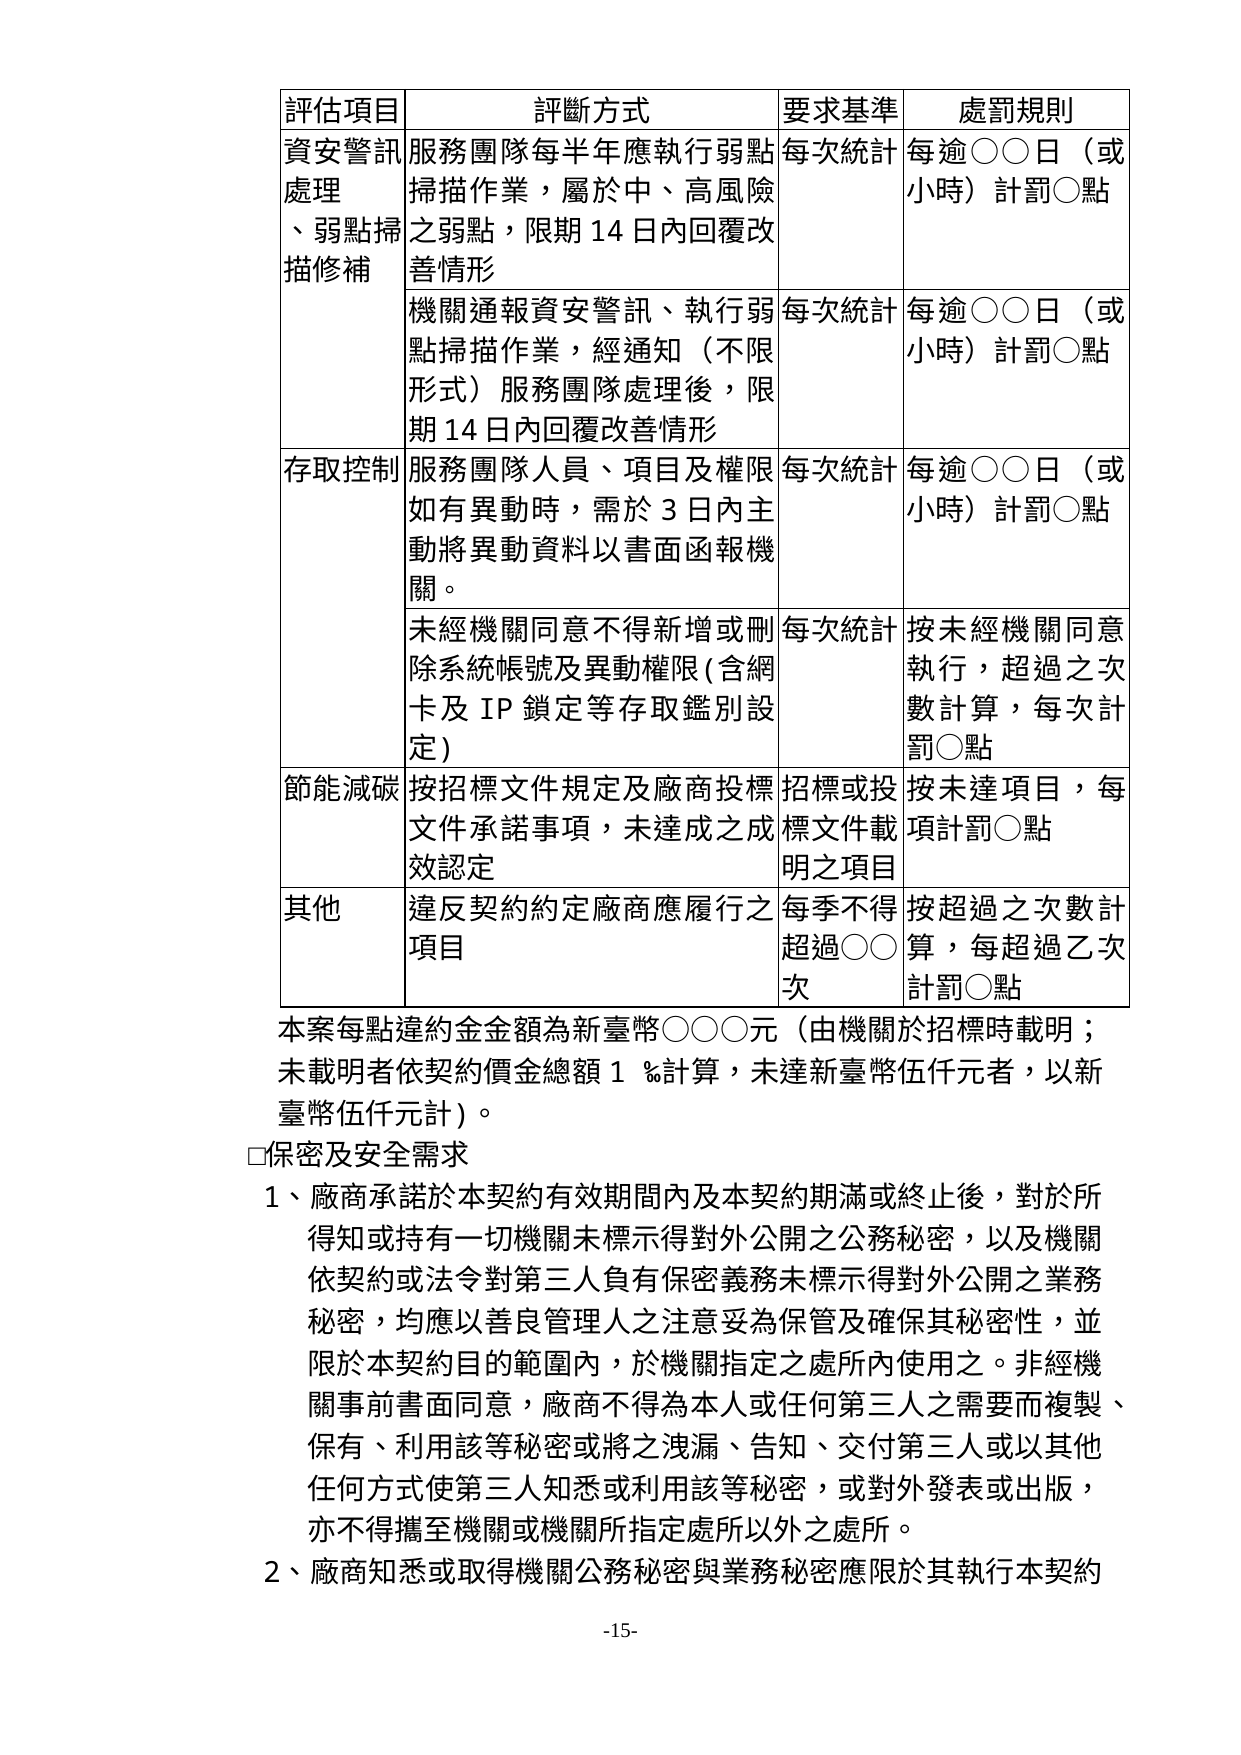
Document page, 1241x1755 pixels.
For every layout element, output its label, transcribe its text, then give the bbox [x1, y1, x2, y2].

table_cell 每次統計 [779, 609, 903, 767]
table_header 要求基準 [779, 90, 903, 129]
table_cell 按超過之次數計算，每超過乙次計罰○點 [904, 888, 1129, 1006]
table_cell 按未經機關同意執行，超過之次數計算，每次計罰○點 [904, 609, 1129, 767]
table_cell 招標或投標文件載明之項目 [779, 768, 903, 887]
table_header 處罰規則 [904, 90, 1129, 129]
table_cell 節能減碳 [281, 768, 404, 887]
text □保密及安全需求 [248, 1132, 1104, 1174]
table_cell 每次統計 [779, 449, 903, 607]
table_cell 每季不得超過○○次 [779, 888, 903, 1006]
table_cell 按招標文件規定及廠商投標文件承諾事項，未達成之成效認定ㄧㄥ））：請，應依契約規ㄢ15151515151515151515151515151515151515151515151515151515151515151515151515151515151515151515151515151515151515151515151515151515151515151515151515151515151515151515151515151515151515151515151515151515151515151515151515 [406, 768, 778, 887]
table_cell 機關通報資安警訊、執行弱點掃描作業，經通知（不限形式）服務團隊處理後，限期14日內回覆改善情形 [406, 290, 778, 448]
text 2、廠商知悉或取得機關公務秘密與業務秘密應限於其執行本契約所必需且僅限於本契約有效期間內。廠商同意本款所定公務秘密與業務秘密，應僅提供、告知有需要知悉該秘密之廠商團隊成員，並應要求該等人員簽署與本條款內容相同之保密同意書。 [263, 1549, 1104, 1591]
table_header 評斷方式 [406, 90, 778, 129]
table_cell 服務團隊每半年應執行弱點掃描作業，屬於中、高風險之弱點，限期14日內回覆改善情形 [406, 130, 778, 289]
table_cell 每逾○○日（或小時）計罰○點 [904, 449, 1129, 607]
table_cell 存取控制 [281, 449, 404, 767]
table_cell 每逾○○日（或小時）計罰○點 [904, 130, 1129, 289]
text 1、廠商承諾於本契約有效期間內及本契約期滿或終止後，對於所得知或持有一切機關未標示得對外公開之公務秘密，以及機關依契約或法令對第三人負有保密義務未標示得對外公開之業務秘密，均應以善良管理人之注意妥為保管及確保其秘密性，並限於本契約目的範圍內，於機關指定之處所內使用之。非經機關事前書面同意，廠商不得為本人或任何第三人之需要而複製、保有、利用該等秘密或將之洩漏、告知、交付第三人或以其他任何方式使第三人知悉或利用該等秘密，或對外發表或出版，亦不得攜至機關或機關所指定處所以外之處所。 [263, 1174, 1104, 1549]
table_cell 違反契約約定廠商應履行之項目 [406, 888, 778, 1006]
table_cell 資安警訊處理 、弱點掃描修補 [281, 130, 404, 448]
table_cell 服務團隊人員、項目及權限如有異動時，需於3日內主動將異動資料以書面函報機關。 [406, 449, 778, 607]
table_cell 每次統計 [779, 290, 903, 448]
table_cell 每逾○○日（或小時）計罰○點 [904, 290, 1129, 448]
text 本案每點違約金金額為新臺幣○○○元（由機關於招標時載明；未載明者依契約價金總額1 ‰計算，未達新臺幣伍仟元者，以新臺幣伍仟元計)。 [277, 1007, 1104, 1132]
table_header 評估項目 [281, 90, 404, 129]
table_cell 每次統計 [779, 130, 903, 289]
table_cell 其他 [281, 888, 404, 1006]
table_cell 未經機關同意不得新增或刪除系統帳號及異動權限(含網卡及IP鎖定等存取鑑別設定) [406, 609, 778, 767]
table_cell 按未達項目，每項計罰○點 [904, 768, 1129, 887]
